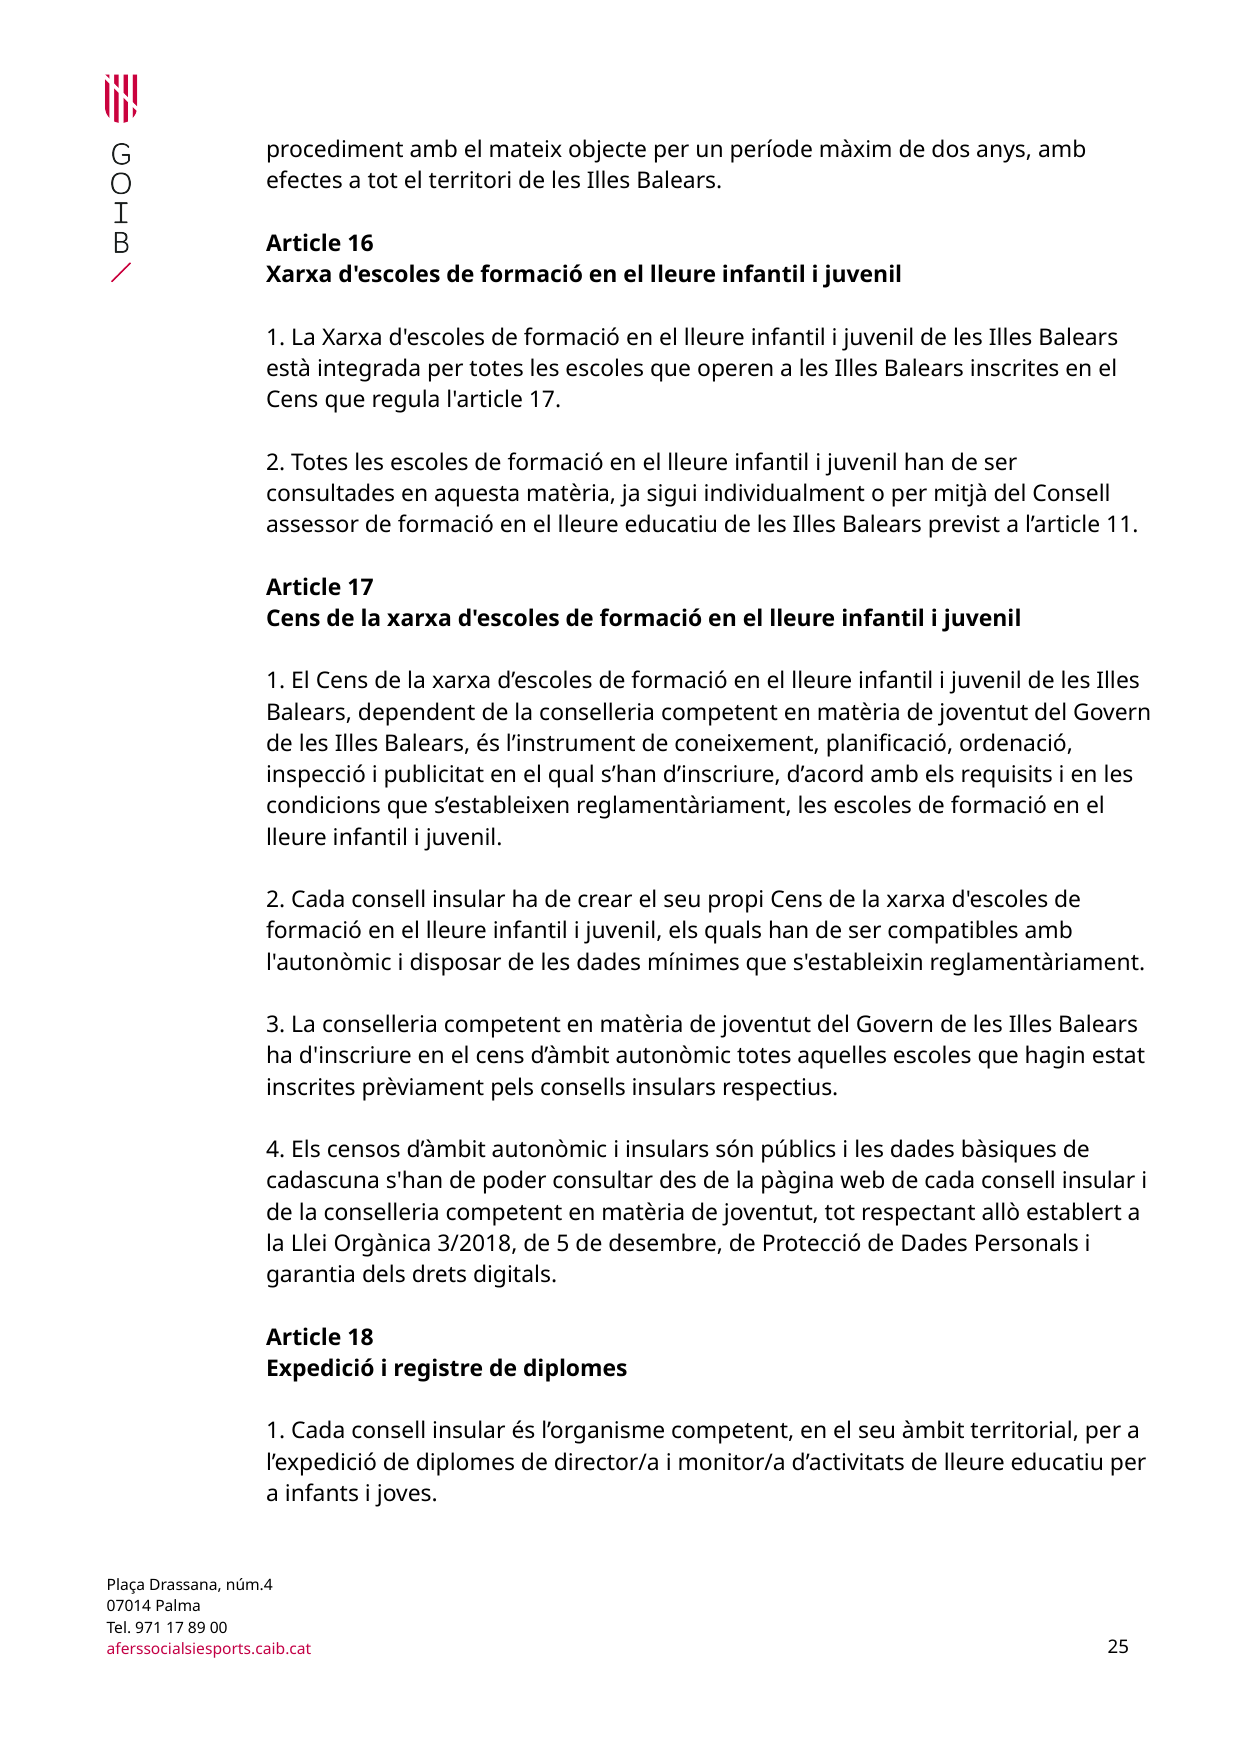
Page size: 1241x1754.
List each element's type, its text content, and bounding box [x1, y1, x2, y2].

text 1. El Cens de la xarxa d’escoles de formació en el lleure infantil i juvenil de les Illes Balears, dependent de la conselleria competent en matèria de joventut del Govern de les Illes Balears, és l’instrument de coneixement, planificació, ordenació, inspecció i publicitat en el qual s’han d’inscriure, d’acord amb els requisits i en les condicions que s’estableixen reglamentàriament, les escoles de formació en el lleure infantil i juvenil. [266, 664, 1152, 852]
picture [76, 51, 166, 313]
text 3. La conselleria competent en matèria de joventut del Govern de les Illes Balears ha d'inscriure en el cens d’àmbit autonòmic totes aquelles escoles que hagin estat inscrites prèviament pels consells insulars respectius. [266, 1008, 1152, 1102]
text Article 18 [266, 1320, 1152, 1352]
text Xarxa d'escoles de formació en el lleure infantil i juvenil [266, 258, 1152, 289]
text procediment amb el mateix objecte per un període màxim de dos anys, amb efectes a tot el territori de les Illes Balears. [266, 133, 1152, 195]
text Article 17 [266, 570, 1152, 602]
text Expedició i registre de diplomes [266, 1352, 1152, 1383]
text 2. Cada consell insular ha de crear el seu propi Cens de la xarxa d'escoles de formació en el lleure infantil i juvenil, els quals han de ser compatibles amb l'autonòmic i disposar de les dades mínimes que s'estableixin reglamentàriament. [266, 883, 1152, 977]
text Article 16 [266, 227, 1152, 258]
text 2. Totes les escoles de formació en el lleure infantil i juvenil han de ser consultades en aquesta matèria, ja sigui individualment o per mitjà del Consell assessor de formació en el lleure educatiu de les Illes Balears previst a l’article 11. [266, 445, 1152, 539]
text Cens de la xarxa d'escoles de formació en el lleure infantil i juvenil [266, 602, 1152, 633]
text 4. Els censos d’àmbit autonòmic i insulars són públics i les dades bàsiques de cadascuna s'han de poder consultar des de la pàgina web de cada consell insular i de la conselleria competent en matèria de joventut, tot respectant allò establert a la Llei Orgànica 3/2018, de 5 de desembre, de Protecció de Dades Personals i garantia dels drets digitals. [266, 1133, 1152, 1289]
text 1. La Xarxa d'escoles de formació en el lleure infantil i juvenil de les Illes Balears està integrada per totes les escoles que operen a les Illes Balears inscrites en el Cens que regula l'article 17. [266, 320, 1152, 414]
text 1. Cada consell insular és l’organisme competent, en el seu àmbit territorial, per a l’expedició de diplomes de director/a i monitor/a d’activitats de lleure educatiu per a infants i joves. [266, 1414, 1152, 1508]
